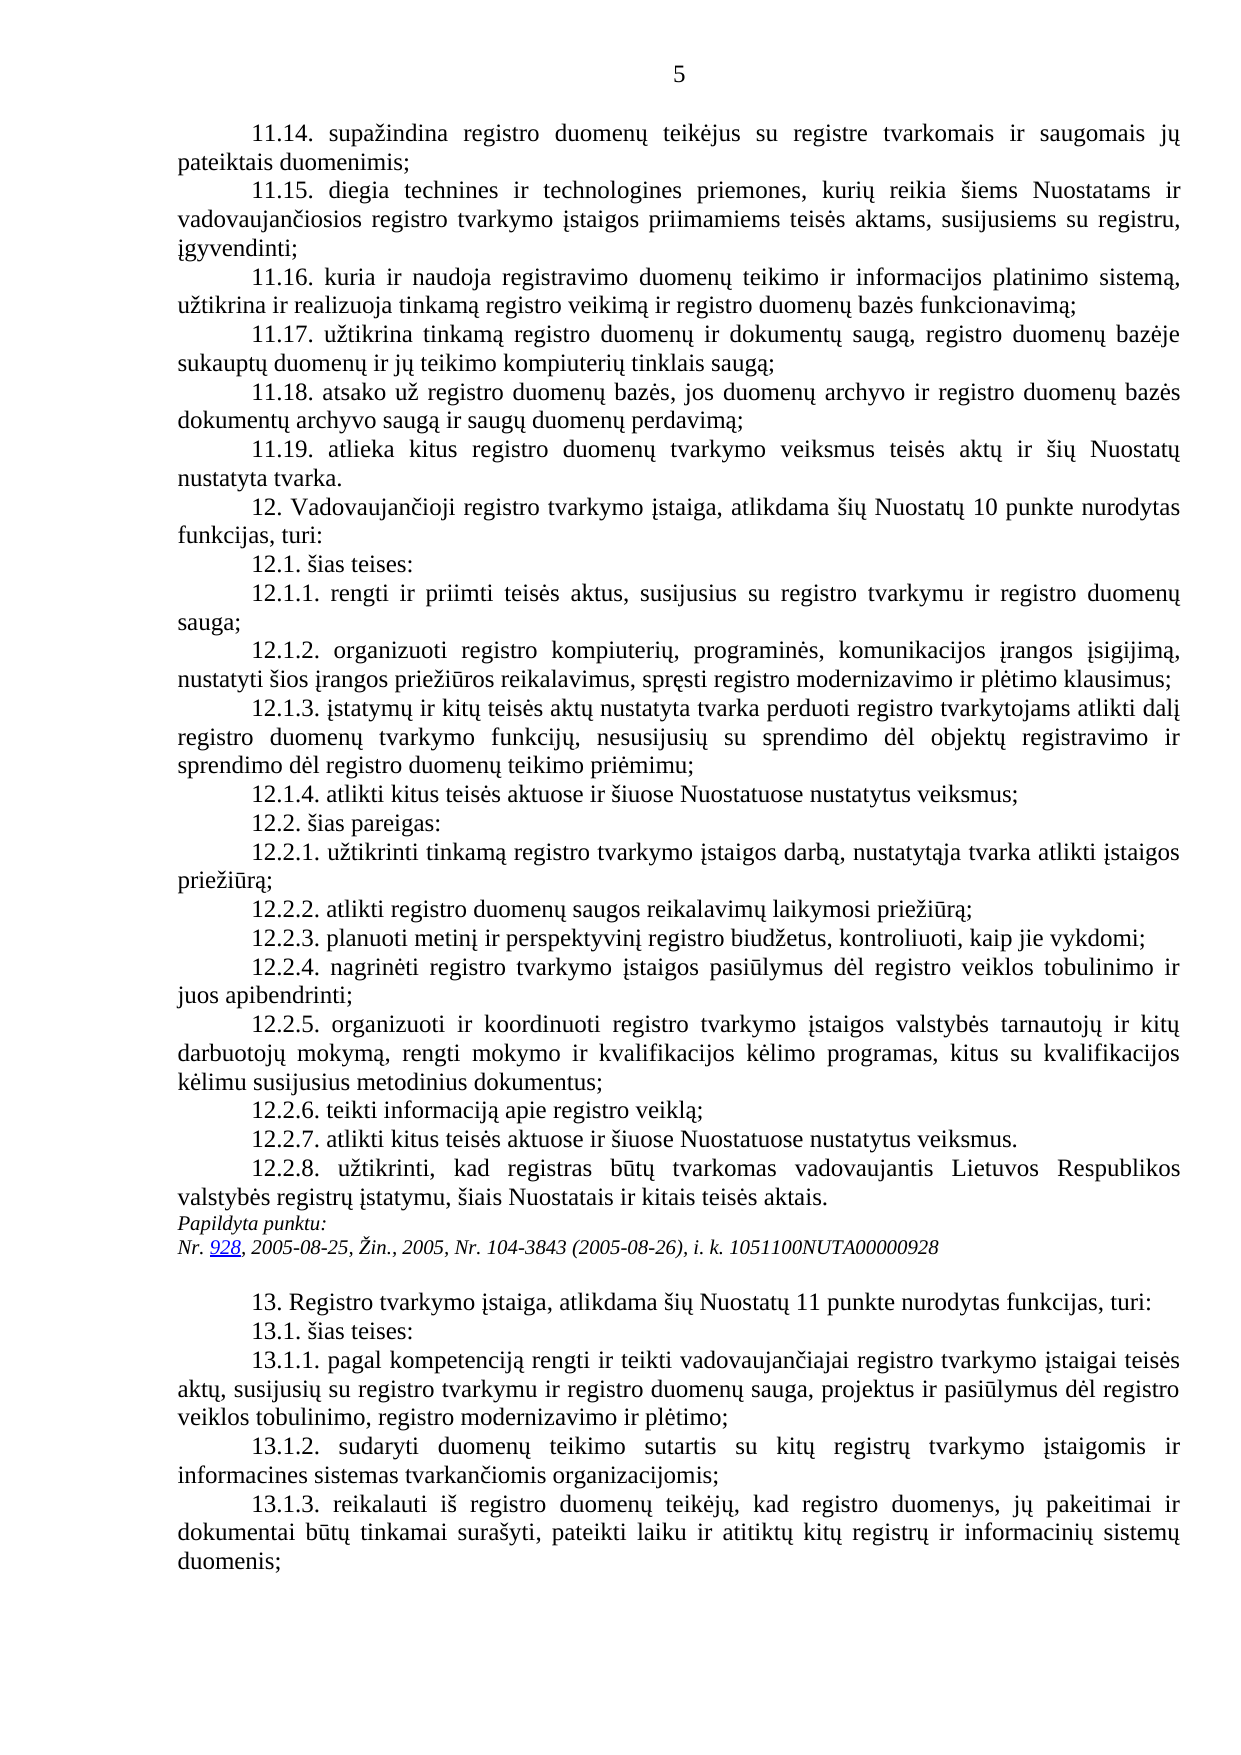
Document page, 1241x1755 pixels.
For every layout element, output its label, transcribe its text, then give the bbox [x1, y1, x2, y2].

text Nr. 928, 2005-08-25, Žin., 2005, Nr. 104-3843 (2005-08-26), i. k. 1051100NUTA00000928 [177, 1235, 1181, 1259]
text 12.2.5. organizuoti ir koordinuoti registro tvarkymo įstaigos valstybės tarnautojų ir kitų darbuotojų mokymą, rengti mokymo ir kvalifikacijos kėlimo programas, kitus su kvalifikacijos kėlimu susijusius metodinius dokumentus; [177, 1009, 1181, 1096]
text 12.2.7. atlikti kitus teisės aktuose ir šiuose Nuostatuose nustatytus veiksmus. [177, 1124, 1181, 1153]
text Papildyta punktu: [177, 1211, 1181, 1235]
text 12.2. šias pareigas: [177, 808, 1181, 837]
text 12.2.1. užtikrinti tinkamą registro tvarkymo įstaigos darbą, nustatytąja tvarka atlikti įstaigos priežiūrą; [177, 837, 1181, 894]
text 13.1.1. pagal kompetenciją rengti ir teikti vadovaujančiajai registro tvarkymo įstaigai teisės aktų, susijusių su registro tvarkymu ir registro duomenų sauga, projektus ir pasiūlymus dėl registro veiklos tobulinimo, registro modernizavimo ir plėtimo; [177, 1345, 1181, 1431]
text 12.1.1. rengti ir priimti teisės aktus, susijusius su registro tvarkymu ir registro duomenų sauga; [177, 578, 1181, 636]
text 13. Registro tvarkymo įstaiga, atlikdama šių Nuostatų 11 punkte nurodytas funkcijas, turi: [177, 1287, 1181, 1316]
text 12.1.2. organizuoti registro kompiuterių, programinės, komunikacijos įrangos įsigijimą, nustatyti šios įrangos priežiūros reikalavimus, spręsti registro modernizavimo ir plėtimo klausimus; [177, 636, 1181, 693]
text 12. Vadovaujančioji registro tvarkymo įstaiga, atlikdama šių Nuostatų 10 punkte nurodytas funkcijas, turi: [177, 492, 1181, 549]
text 12.1.4. atlikti kitus teisės aktuose ir šiuose Nuostatuose nustatytus veiksmus; [177, 779, 1181, 808]
text 11.18. atsako už registro duomenų bazės, jos duomenų archyvo ir registro duomenų bazės dokumentų archyvo saugą ir saugų duomenų perdavimą; [177, 377, 1181, 434]
text 12.1.3. įstatymų ir kitų teisės aktų nustatyta tvarka perduoti registro tvarkytojams atlikti dalį registro duomenų tvarkymo funkcijų, nesusijusių su sprendimo dėl objektų registravimo ir sprendimo dėl registro duomenų teikimo priėmimu; [177, 693, 1181, 779]
text 11.15. diegia technines ir technologines priemones, kurių reikia šiems Nuostatams ir vadovaujančiosios registro tvarkymo įstaigos priimamiems teisės aktams, susijusiems su registru, įgyvendinti; [177, 176, 1181, 262]
text 13.1. šias teises: [177, 1316, 1181, 1345]
text 12.2.3. planuoti metinį ir perspektyvinį registro biudžetus, kontroliuoti, kaip jie vykdomi; [177, 923, 1181, 952]
text 11.16. kuria ir naudoja registravimo duomenų teikimo ir informacijos platinimo sistemą, užtikrina ir realizuoja tinkamą registro veikimą ir registro duomenų bazės funkcionavimą; [177, 262, 1181, 319]
text 13.1.2. sudaryti duomenų teikimo sutartis su kitų registrų tvarkymo įstaigomis ir informacines sistemas tvarkančiomis organizacijomis; [177, 1431, 1181, 1489]
text 12.2.2. atlikti registro duomenų saugos reikalavimų laikymosi priežiūrą; [177, 894, 1181, 923]
text 11.17. užtikrina tinkamą registro duomenų ir dokumentų saugą, registro duomenų bazėje sukauptų duomenų ir jų teikimo kompiuterių tinklais saugą; [177, 319, 1181, 377]
text 11.14. supažindina registro duomenų teikėjus su registre tvarkomais ir saugomais jų pateiktais duomenimis; [177, 118, 1181, 176]
text 12.1. šias teises: [177, 549, 1181, 578]
text 12.2.4. nagrinėti registro tvarkymo įstaigos pasiūlymus dėl registro veiklos tobulinimo ir juos apibendrinti; [177, 952, 1181, 1009]
text 12.2.6. teikti informaciją apie registro veiklą; [177, 1096, 1181, 1124]
text 12.2.8. užtikrinti, kad registras būtų tvarkomas vadovaujantis Lietuvos Respublikos valstybės registrų įstatymu, šiais Nuostatais ir kitais teisės aktais. [177, 1153, 1181, 1211]
text 11.19. atlieka kitus registro duomenų tvarkymo veiksmus teisės aktų ir šių Nuostatų nustatyta tvarka. [177, 434, 1181, 492]
text 13.1.3. reikalauti iš registro duomenų teikėjų, kad registro duomenys, jų pakeitimai ir dokumentai būtų tinkamai surašyti, pateikti laiku ir atitiktų kitų registrų ir informacinių sistemų duomenis; [177, 1489, 1181, 1575]
